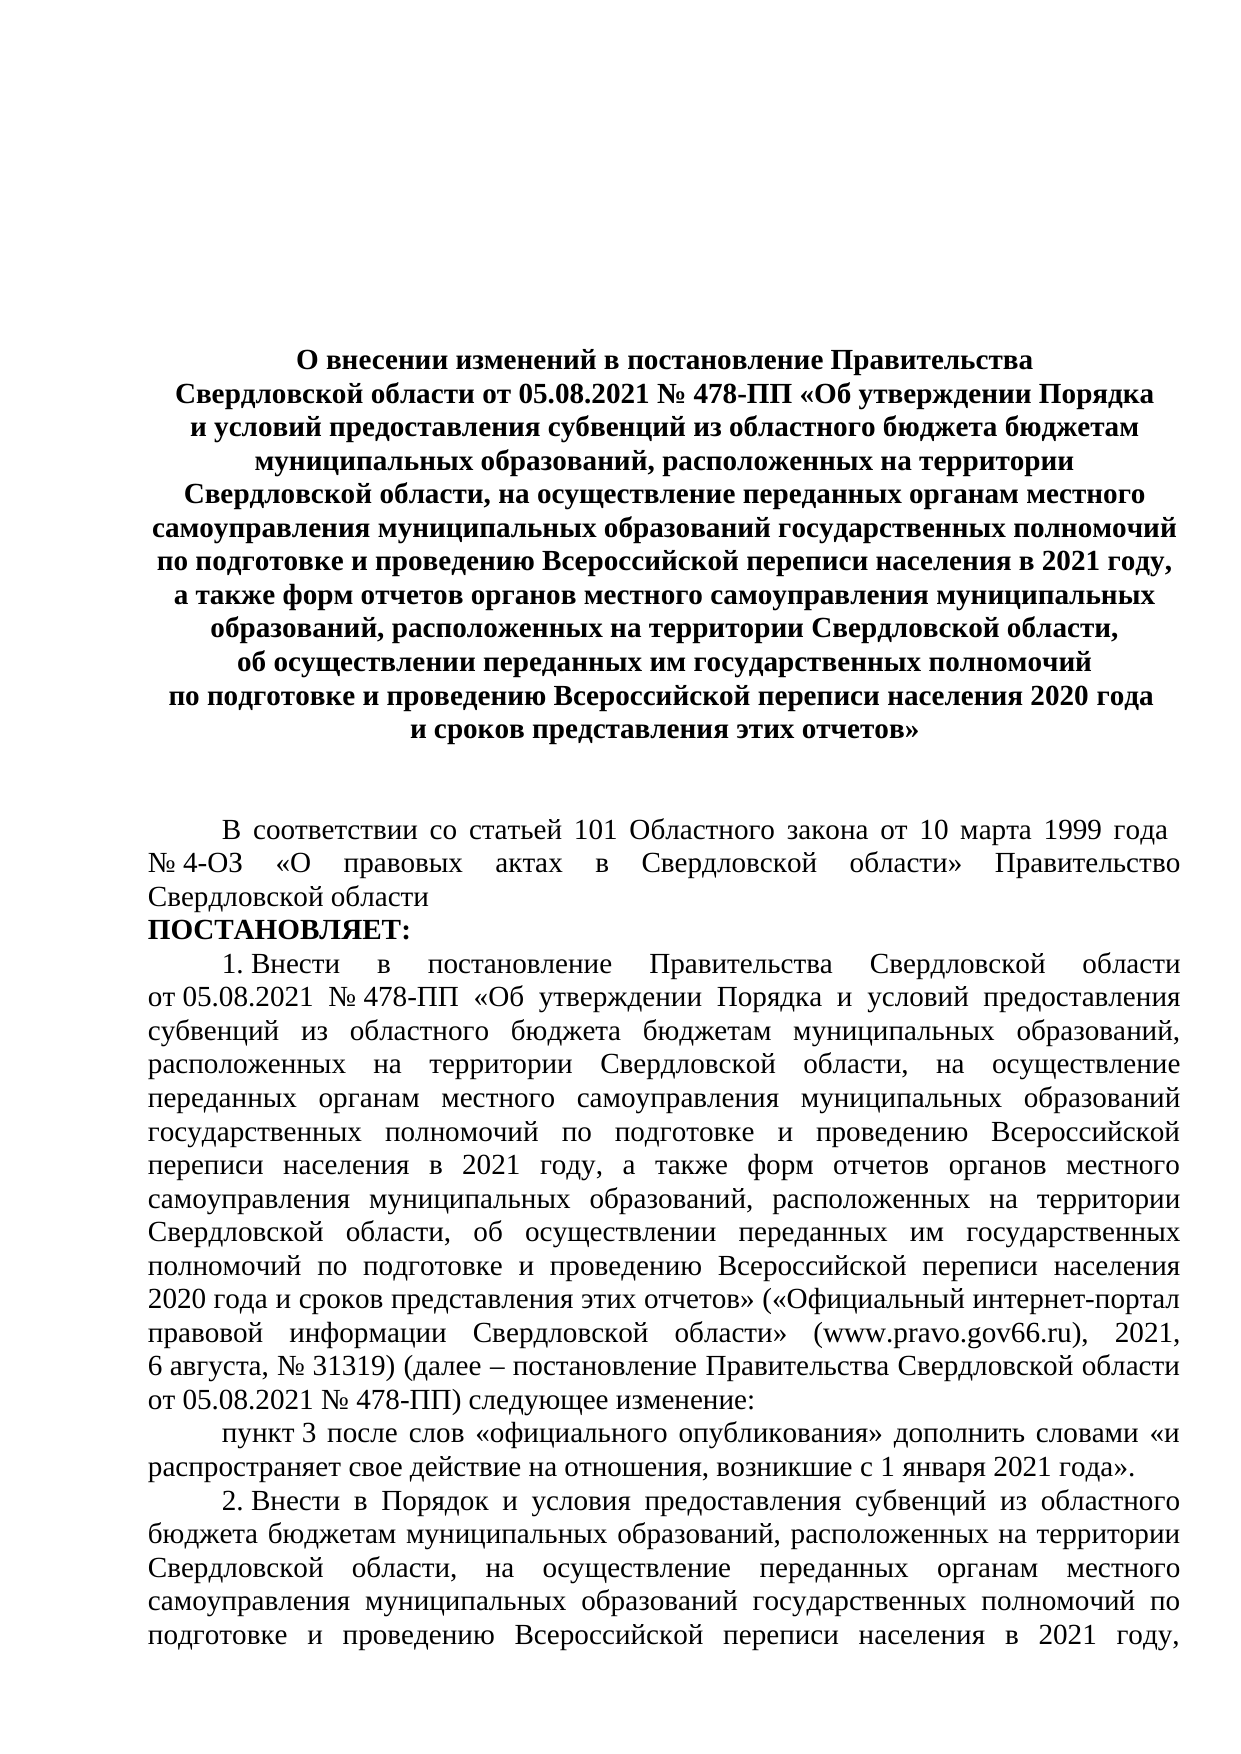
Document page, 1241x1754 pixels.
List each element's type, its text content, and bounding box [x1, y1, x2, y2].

text пункт 3 после слов «официального опубликования» дополнить словами «и распространяет свое действие на отношения, возникшие с 1 января 2021 года». [148, 1416, 1181, 1483]
text 1. Внести в постановление Правительства Свердловской области от 05.08.2021 № 478-ПП «Об утверждении Порядка и условий предоставления субвенций из областного бюджета бюджетам муниципальных образований, расположенных на территории Свердловской области, на осуществление переданных органам местного самоуправления муниципальных образований государственных полномочий по подготовке и проведению Всероссийской переписи населения в 2021 году, а также форм отчетов органов местного самоуправления муниципальных образований, расположенных на территории Свердловской области, об осуществлении переданных им государственных полномочий по подготовке и проведению Всероссийской переписи населения 2020 года и сроков представления этих отчетов» («Официальный интернет-портал правовой информации Свердловской области» (www.pravo.gov66.ru), 2021, 6 августа, № 31319) (далее – постановление Правительства Свердловской области от 05.08.2021 № 478-ПП) следующее изменение: [148, 946, 1181, 1416]
text В соответствии со статьей 101 Областного закона от 10 марта 1999 года № 4-ОЗ «О правовых актах в Свердловской области» Правительство Свердловской области [148, 812, 1181, 912]
text ПОСТАНОВЛЯЕТ: [148, 912, 1181, 946]
text О внесении изменений в постановление Правительства Свердловской области от 05.08.2021 № 478-ПП «Об утверждении Порядка и условий предоставления субвенций из областного бюджета бюджетам муниципальных образований, расположенных на территории Свердловской области, на осуществление переданных органам местного самоуправления муниципальных образований государственных полномочий по подготовке и проведению Всероссийской переписи населения в 2021 году, а также форм отчетов органов местного самоуправления муниципальных образований, расположенных на территории Свердловской области, об осуществлении переданных им государственных полномочий по подготовке и проведению Всероссийской переписи населения 2020 года и сроков представления этих отчетов» [148, 342, 1181, 745]
text 2. Внести в Порядок и условия предоставления субвенций из областного бюджета бюджетам муниципальных образований, расположенных на территории Свердловской области, на осуществление переданных органам местного самоуправления муниципальных образований государственных полномочий по подготовке и проведению Всероссийской переписи населения в 2021 году, [148, 1483, 1181, 1650]
